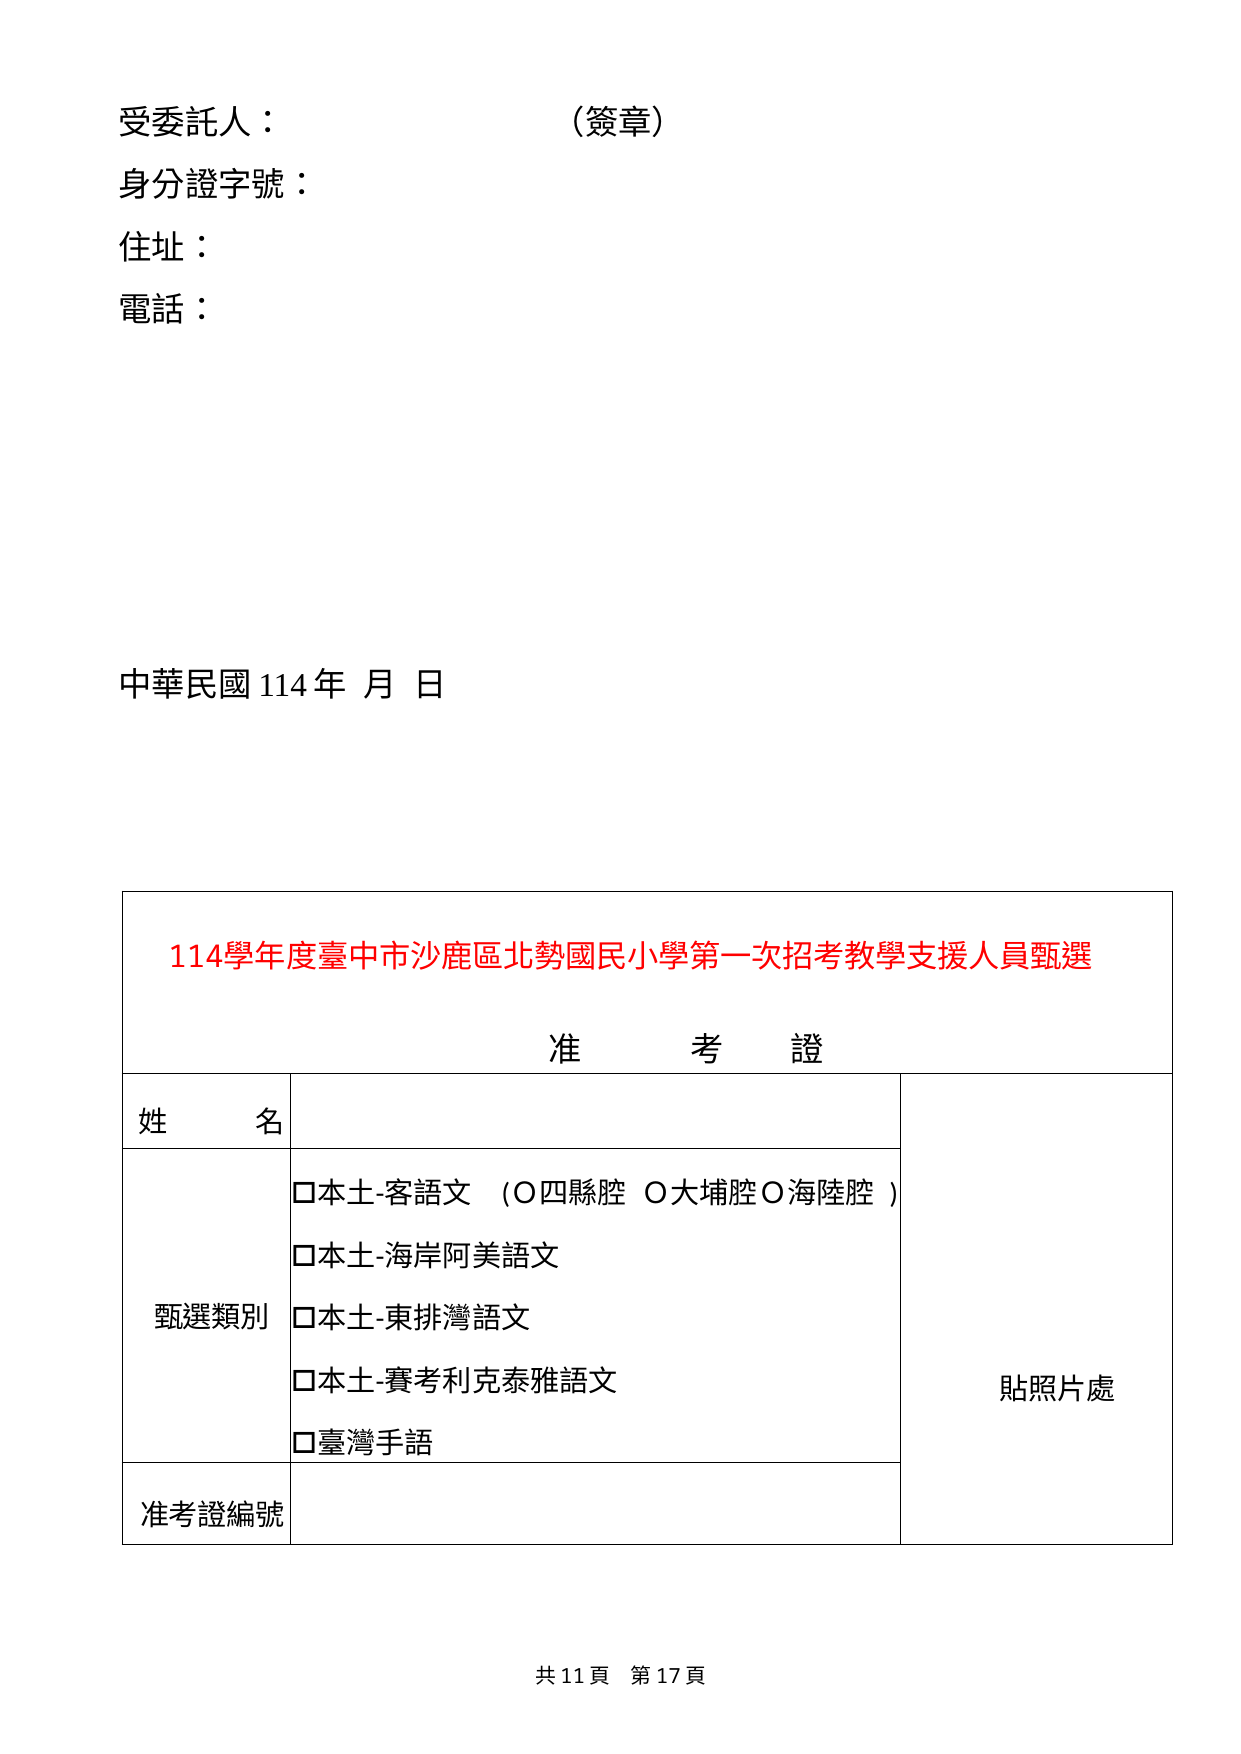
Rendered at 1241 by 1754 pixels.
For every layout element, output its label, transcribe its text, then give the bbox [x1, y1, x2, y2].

text 受委託人： （簽章） [118, 78, 1122, 141]
table_cell 姓 名 [123, 1074, 290, 1148]
text 中華民國114年 月 日 [118, 641, 1122, 703]
text 電話： [118, 266, 1122, 328]
table_header 114學年度臺中市沙鹿區北勢國民小學第一次招考教學支援人員甄選 准 考 證 [123, 892, 1172, 1073]
text 住址： [118, 203, 1122, 266]
text 身分證字號： [118, 141, 1122, 203]
table_cell [291, 1463, 900, 1544]
table_cell 本土-客語文 (Ｏ四縣腔 Ｏ大埔腔Ｏ海陸腔 ) 本土-海岸阿美語文 本土-東排灣語文 本土-賽考利克泰雅語文 臺灣手語 [291, 1149, 900, 1462]
table_cell 貼照片處 [901, 1074, 1172, 1544]
table_cell 准考證編號 [123, 1463, 290, 1544]
table_cell [291, 1074, 900, 1148]
table_cell 甄選類別 [123, 1149, 290, 1462]
